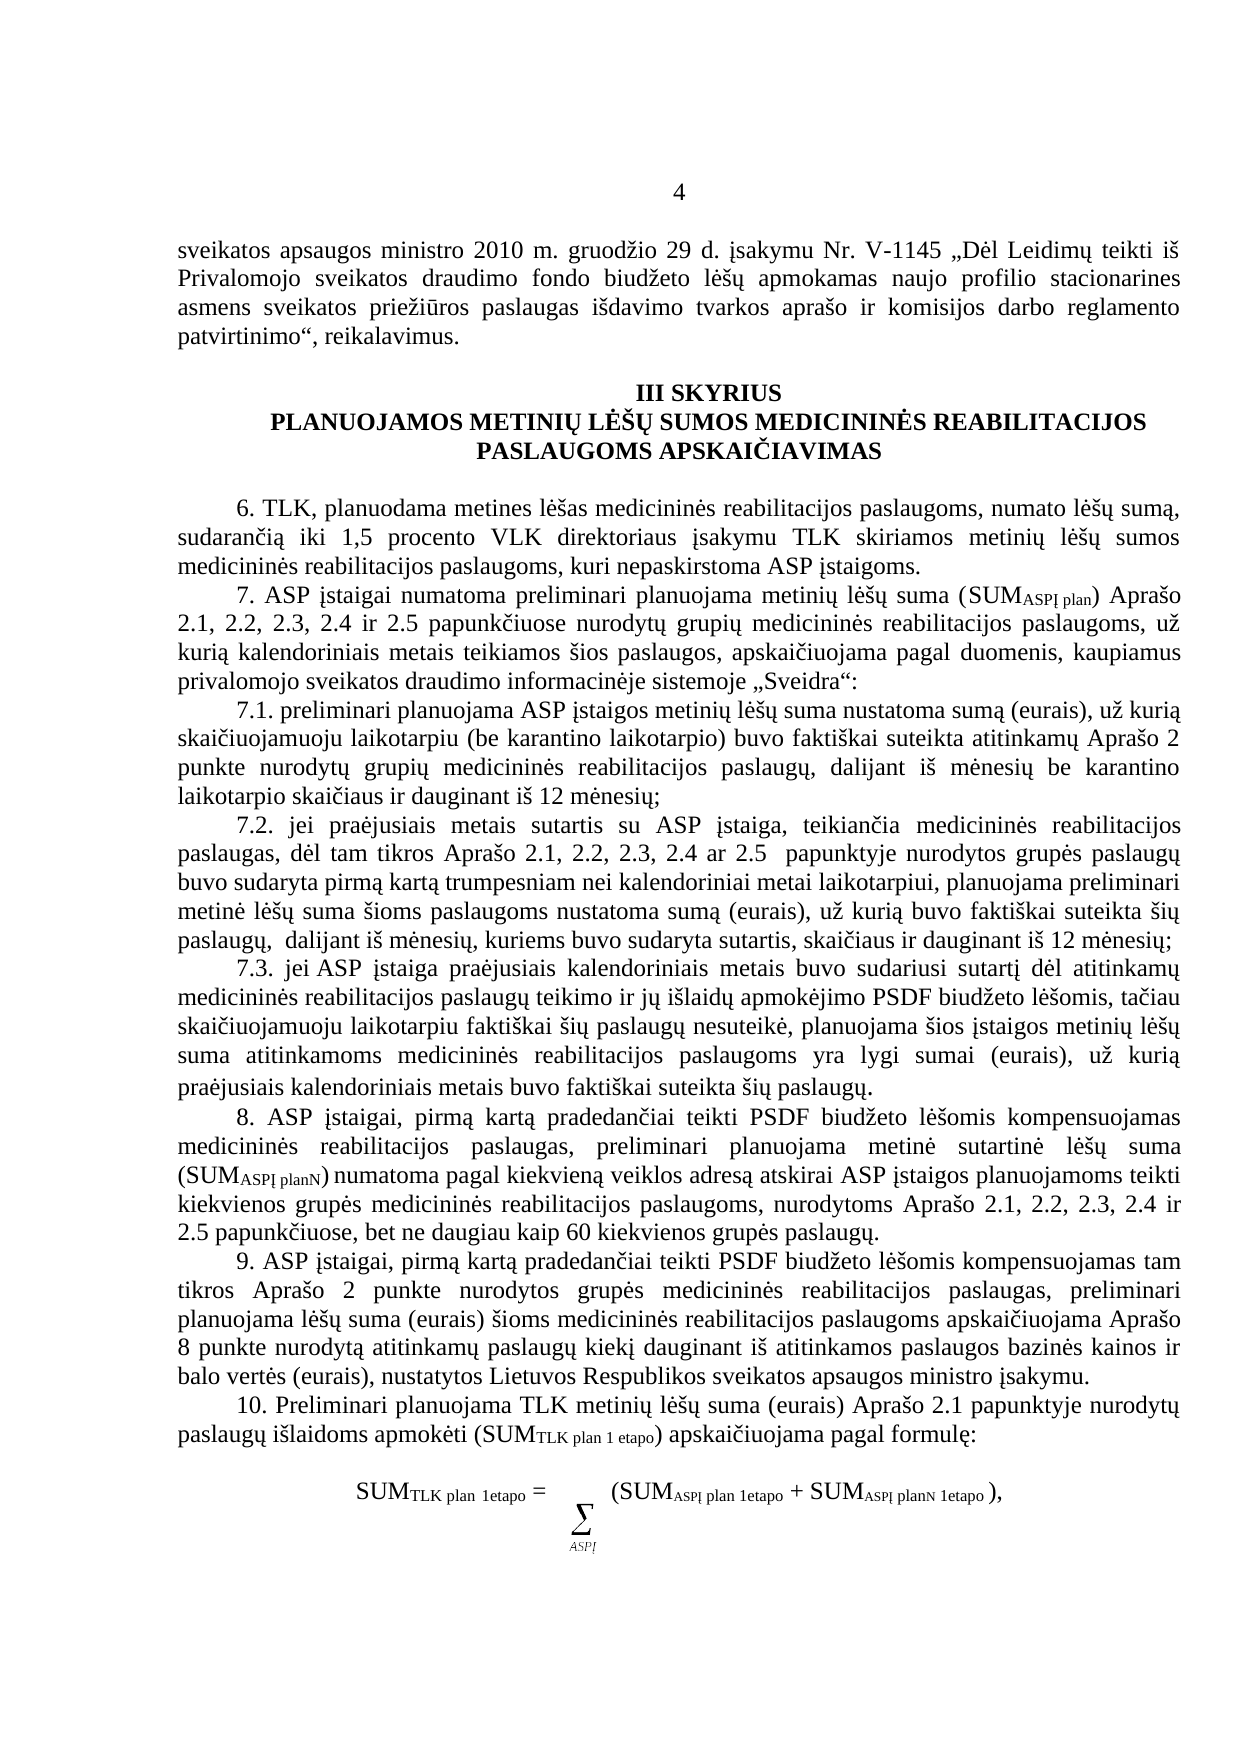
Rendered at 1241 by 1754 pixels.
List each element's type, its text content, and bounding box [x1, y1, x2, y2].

text 7. ASP įstaigai numatoma preliminari planuojama metinių lėšų suma (SUMASPĮ plan) Aprašo 2.1, 2.2, 2.3, 2.4 ir 2.5 papunkčiuose nurodytų grupių medicininės reabilitacijos paslaugoms, už kurią kalendoriniais metais teikiamos šios paslaugos, apskaičiuojama pagal duomenis, kaupiamus privalomojo sveikatos draudimo informacinėje sistemoje „Sveidra“: [177, 580, 1181, 695]
text 6. TLK, planuodama metines lėšas medicininės reabilitacijos paslaugoms, numato lėšų sumą, sudarančią iki 1,5 procento VLK direktoriaus įsakymu TLK skiriamos metinių lėšų sumos medicininės reabilitacijos paslaugoms, kuri nepaskirstoma ASP įstaigoms. [177, 493, 1181, 580]
text PLANUOJAMOS METINIŲ LĖŠŲ SUMOS MEDICININĖS REABILITACIJOS PASLAUGOMS APSKAIČIAVIMAS [177, 407, 1181, 465]
text III SKYRIUS [177, 378, 1181, 407]
text SUMTLK plan 1etapo = (SUMaspį plan 1etapo + SUMaspį plann 1etapo ), [177, 1476, 1181, 1558]
text 9. ASP įstaigai, pirmą kartą pradedančiai teikti PSDF biudžeto lėšomis kompensuojamas tam tikros Aprašo 2 punkte nurodytos grupės medicininės reabilitacijos paslaugas, preliminari planuojama lėšų suma (eurais) šioms medicininės reabilitacijos paslaugoms apskaičiuojama Aprašo 8 punkte nurodytą atitinkamų paslaugų kiekį dauginant iš atitinkamos paslaugos bazinės kainos ir balo vertės (eurais), nustatytos Lietuvos Respublikos sveikatos apsaugos ministro įsakymu. [177, 1246, 1181, 1390]
text 7.3. jei ASP įstaiga praėjusiais kalendoriniais metais buvo sudariusi sutartį dėl atitinkamų medicininės reabilitacijos paslaugų teikimo ir jų išlaidų apmokėjimo PSDF biudžeto lėšomis, tačiau skaičiuojamuoju laikotarpiu faktiškai šių paslaugų nesuteikė, planuojama šios įstaigos metinių lėšų suma atitinkamoms medicininės reabilitacijos paslaugoms yra lygi sumai (eurais), už kurią praėjusiais kalendoriniais metais buvo faktiškai suteikta šių paslaugų. [177, 953, 1181, 1102]
text 7.1. preliminari planuojama ASP įstaigos metinių lėšų suma nustatoma sumą (eurais), už kurią skaičiuojamuoju laikotarpiu (be karantino laikotarpio) buvo faktiškai suteikta atitinkamų Aprašo 2 punkte nurodytų grupių medicininės reabilitacijos paslaugų, dalijant iš mėnesių be karantino laikotarpio skaičiaus ir dauginant iš 12 mėnesių; [177, 695, 1181, 810]
text 8. ASP įstaigai, pirmą kartą pradedančiai teikti PSDF biudžeto lėšomis kompensuojamas medicininės reabilitacijos paslaugas, preliminari planuojama metinė sutartinė lėšų suma (SUMASPĮ planN) numatoma pagal kiekvieną veiklos adresą atskirai ASP įstaigos planuojamoms teikti kiekvienos grupės medicininės reabilitacijos paslaugoms, nurodytoms Aprašo 2.1, 2.2, 2.3, 2.4 ir 2.5 papunkčiuose, bet ne daugiau kaip 60 kiekvienos grupės paslaugų. [177, 1102, 1181, 1246]
text 10. Preliminari planuojama TLK metinių lėšų suma (eurais) Aprašo 2.1 papunktyje nurodytų paslaugų išlaidoms apmokėti (SUMTLK plan 1 etapo) apskaičiuojama pagal formulę: [177, 1390, 1181, 1447]
text sveikatos apsaugos ministro 2010 m. gruodžio 29 d. įsakymu Nr. V-1145 „Dėl Leidimų teikti iš Privalomojo sveikatos draudimo fondo biudžeto lėšų apmokamas naujo profilio stacionarines asmens sveikatos priežiūros paslaugas išdavimo tvarkos aprašo ir komisijos darbo reglamento patvirtinimo“, reikalavimus. [177, 235, 1181, 350]
text 7.2. jei praėjusiais metais sutartis su ASP įstaiga, teikiančia medicininės reabilitacijos paslaugas, dėl tam tikros Aprašo 2.1, 2.2, 2.3, 2.4 ar 2.5 papunktyje nurodytos grupės paslaugų buvo sudaryta pirmą kartą trumpesniam nei kalendoriniai metai laikotarpiui, planuojama preliminari metinė lėšų suma šioms paslaugoms nustatoma sumą (eurais), už kurią buvo faktiškai suteikta šių paslaugų, dalijant iš mėnesių, kuriems buvo sudaryta sutartis, skaičiaus ir dauginant iš 12 mėnesių; [177, 810, 1181, 953]
